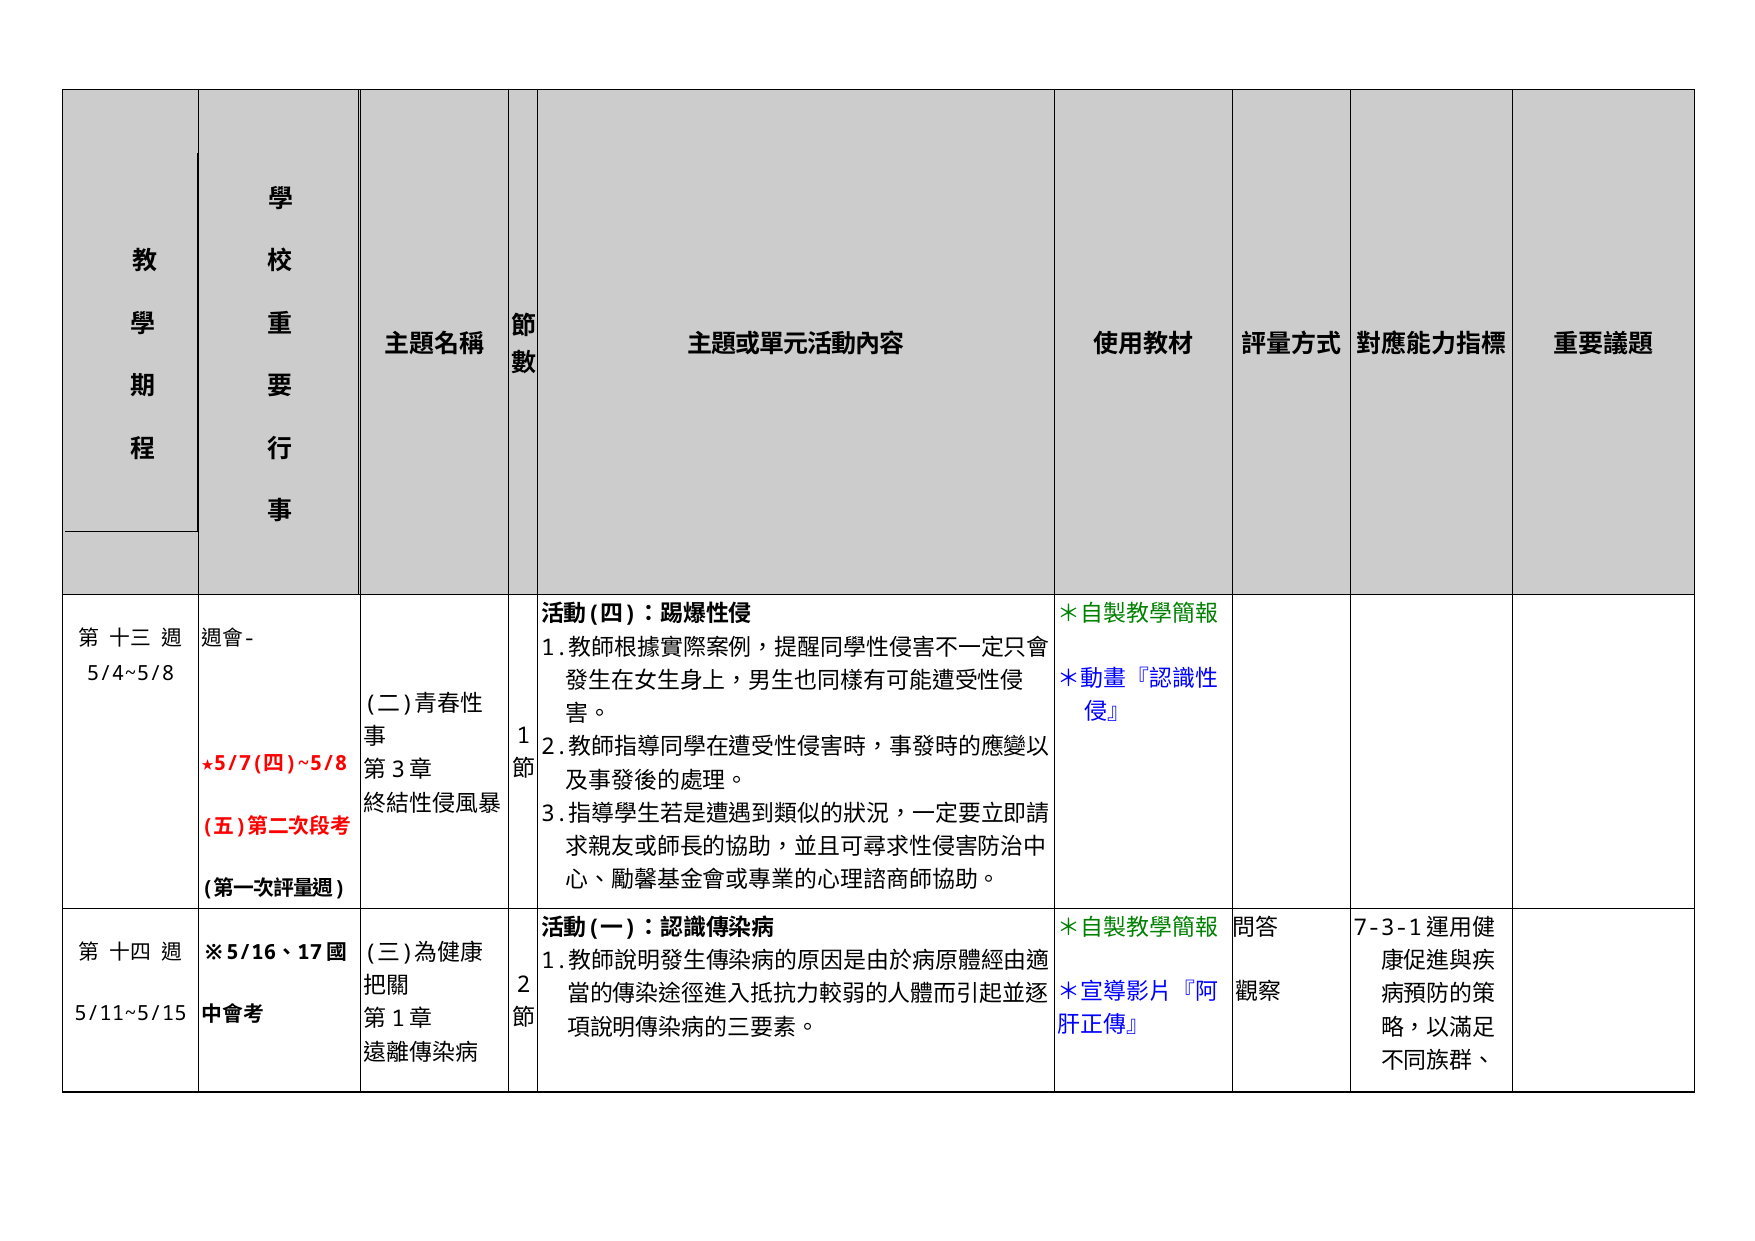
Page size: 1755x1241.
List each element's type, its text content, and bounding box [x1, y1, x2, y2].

table_cell 2節 [509, 909, 537, 1091]
table_cell [1233, 595, 1350, 908]
table_cell 第 十四 週 5/11~5/15 [63, 909, 198, 1091]
table_cell 週會- ★5/7(四)~5/8(五)第二次段考 (第一次評量週) [199, 595, 360, 908]
table_cell [1513, 909, 1694, 1091]
table_header 使用教材 [1055, 90, 1232, 594]
table_header 學校重要行事 [199, 90, 358, 594]
table_cell [1513, 595, 1694, 908]
table_cell 活動(一)：認識傳染病 1.教師說明發生傳染病的原因是由於病原體經由適當的傳染途徑進入抵抗力較弱的人體而引起並逐項說明傳染病的三要素。 [538, 909, 1054, 1091]
table_cell ＊自製教學簡報 ＊宣導影片『阿肝正傳』 [1055, 909, 1232, 1091]
table_header 主題或單元活動內容 [538, 90, 1054, 594]
table_cell 問答 觀察 [1233, 909, 1350, 1091]
table_header 評量方式 [1233, 90, 1350, 594]
table_header 教學期程 [63, 90, 198, 594]
table_cell 活動(四)：踢爆性侵 1.教師根據實際案例，提醒同學性侵害不一定只會發生在女生身上，男生也同樣有可能遭受性侵害。 2.教師指導同學在遭受性侵害時，事發時的應變以及事發後的處理。 3.指導學生若是遭遇到類似的狀況，一定要立即請求親友或師長的協助，並且可尋求性侵害防治中心、勵馨基金會或專業的心理諮商師協助。 [538, 595, 1054, 908]
table_header 重要議題 [1513, 90, 1694, 594]
table_header 節數 [509, 90, 537, 594]
table_cell [1695, 908, 1754, 1091]
table_cell 第 十三 週 5/4~5/8 [63, 595, 198, 908]
table_cell 1節 [509, 595, 537, 908]
table_cell [1695, 594, 1754, 908]
table_cell (三)為健康把關 第1章 遠離傳染病 [361, 909, 508, 1091]
table_header 對應能力指標 [1351, 90, 1512, 594]
table_cell 7-3-1運用健康促進與疾病預防的策略，以滿足不同族群、 [1351, 909, 1512, 1091]
table_cell (二)青春性事 第3章 終結性侵風暴 [361, 595, 508, 908]
table_cell [1351, 595, 1512, 908]
table_cell ※5/16、17國中會考 [199, 909, 360, 1091]
table_header [1695, 89, 1754, 594]
table_cell ＊自製教學簡報 ＊動畫『認識性侵』 [1055, 595, 1232, 908]
table_header 主題名稱 [361, 90, 508, 594]
